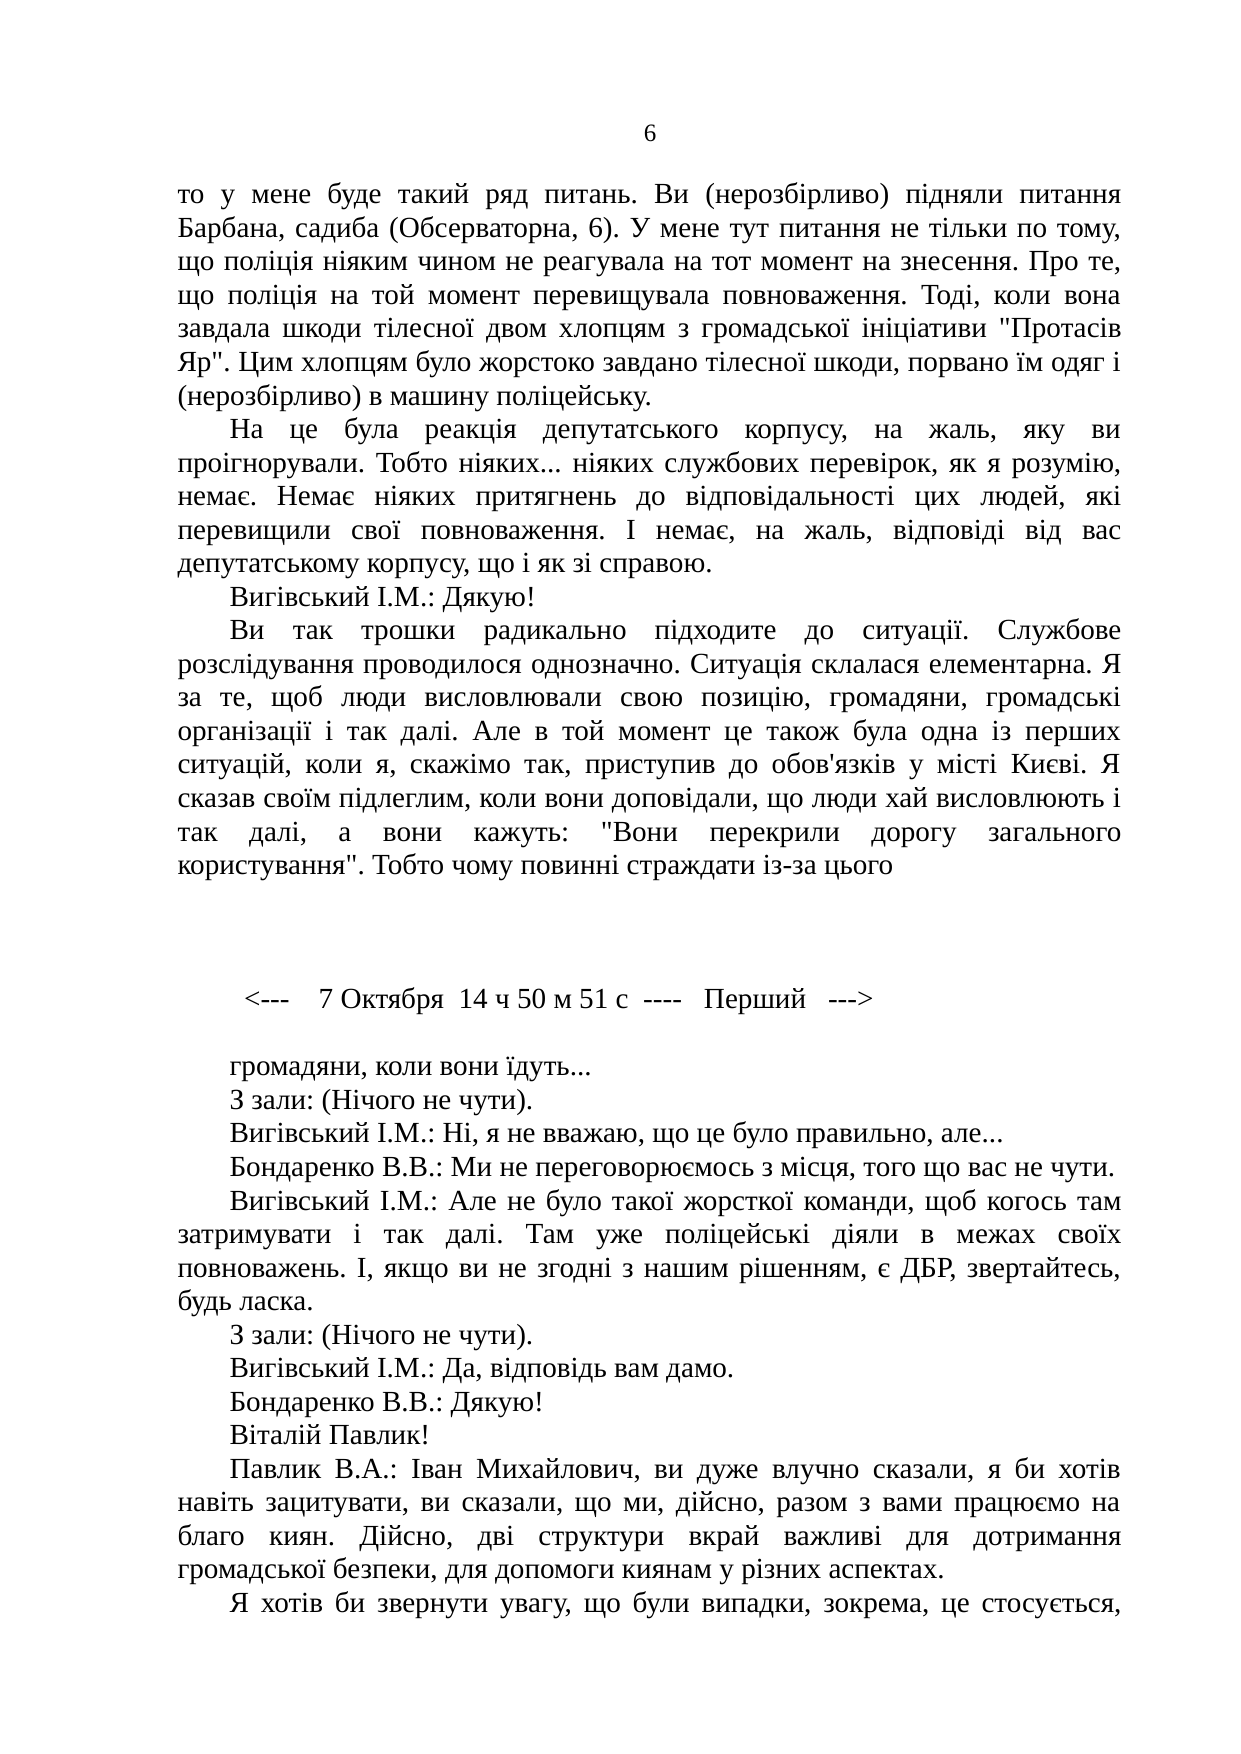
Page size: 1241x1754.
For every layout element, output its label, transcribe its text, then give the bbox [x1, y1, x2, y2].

text Вигівський І.М.: Але не було такої жорсткої команди, щоб когось там затримувати і так далі. Там уже поліцейські діяли в межах своїх повноважень. І, якщо ви не згодні з нашим рішенням, є ДБР, звертайтесь, будь ласка. [177, 1183, 1122, 1317]
text Вигівський І.М.: Дякую! [177, 579, 1122, 612]
text Вигівський І.М.: Ні, я не вважаю, що це було правильно, але... [177, 1116, 1122, 1149]
text Віталій Павлик! [177, 1417, 1122, 1451]
text Я хотів би звернути увагу, що були випадки, зокрема, це стосується, [177, 1585, 1122, 1619]
text З зали: (Нічого не чути). [177, 1317, 1122, 1350]
text Бондаренко В.В.: Ми не переговорюємось з місця, того що вас не чути. [177, 1149, 1122, 1183]
text то у мене буде такий ряд питань. Ви (нерозбірливо) підняли питання Барбана, садиба (Обсерваторна, 6). У мене тут питання не тільки по тому, що поліція ніяким чином не реагувала на тот момент на знесення. Про те, що поліція на той момент перевищувала повноваження. Тоді, коли вона завдала шкоди тілесної двом хлопцям з громадської ініціативи "Протасів Яр". Цим хлопцям було жорстоко завдано тілесної шкоди, порвано їм одяг і (нерозбірливо) в машину поліцейську. [177, 176, 1122, 411]
text Бондаренко В.В.: Дякую! [177, 1384, 1122, 1417]
text На це була реакція депутатського корпусу, на жаль, яку ви проігнорували. Тобто ніяких... ніяких службових перевірок, як я розумію, немає. Немає ніяких притягнень до відповідальності цих людей, які перевищили свої повноваження. І немає, на жаль, відповіді від вас депутатському корпусу, що і як зі справою. [177, 411, 1122, 579]
text громадяни, коли вони їдуть... [177, 1048, 1122, 1082]
text <--- 7 Октября 14 ч 50 м 51 с ---- Перший ---> [177, 981, 1122, 1015]
text Вигівський І.М.: Да, відповідь вам дамо. [177, 1350, 1122, 1384]
text Павлик В.А.: Іван Михайлович, ви дуже влучно сказали, я би хотів навіть зацитувати, ви сказали, що ми, дійсно, разом з вами працюємо на благо киян. Дійсно, дві структури вкрай важливі для дотримання громадської безпеки, для допомоги киянам у різних аспектах. [177, 1451, 1122, 1585]
text З зали: (Нічого не чути). [177, 1082, 1122, 1116]
text Ви так трошки радикально підходите до ситуації. Службове розслідування проводилося однозначно. Ситуація склалася елементарна. Я за те, щоб люди висловлювали свою позицію, громадяни, громадські організації і так далі. Але в той момент це також була одна із перших ситуацій, коли я, скажімо так, приступив до обов'язків у місті Києві. Я сказав своїм підлеглим, коли вони доповідали, що люди хай висловлюють і так далі, а вони кажуть: "Вони перекрили дорогу загального користування". Тобто чому повинні страждати із-за цього [177, 612, 1122, 881]
